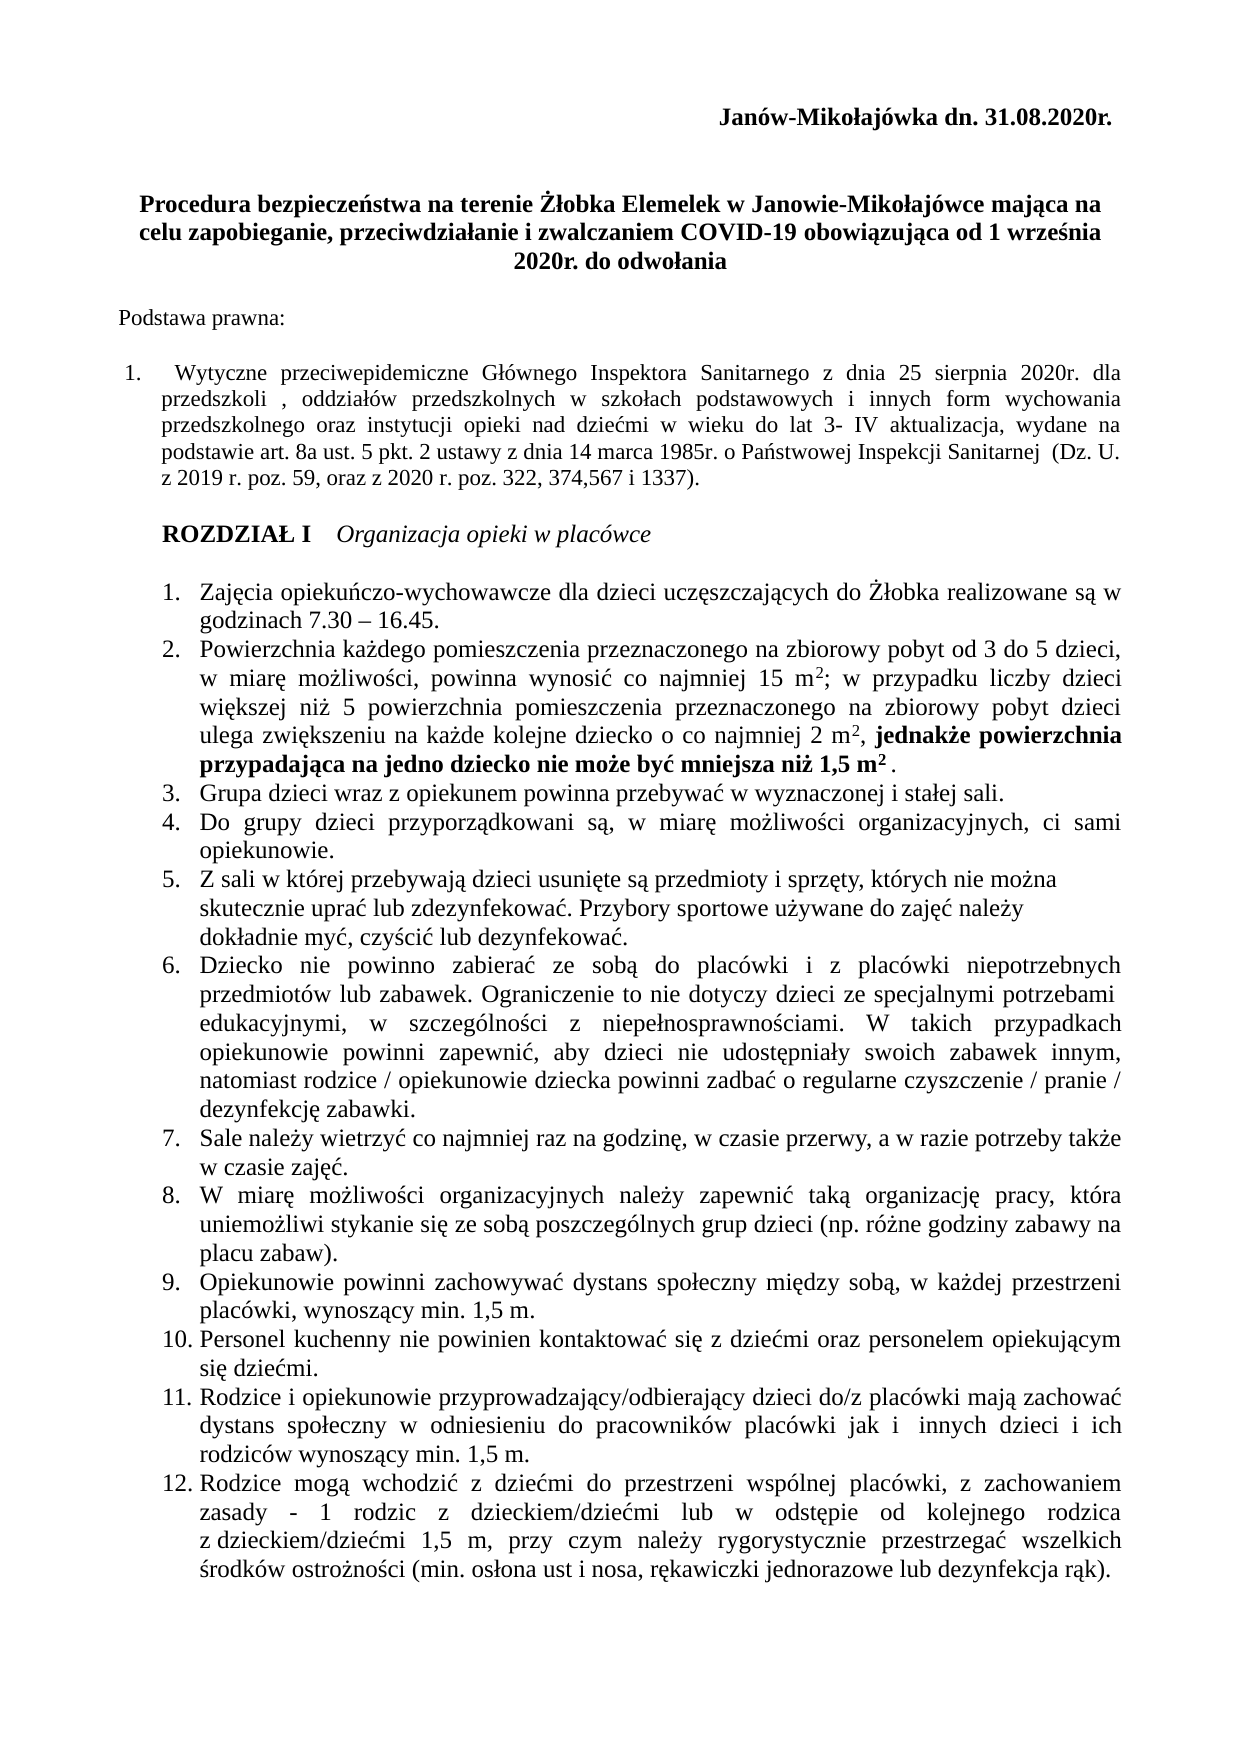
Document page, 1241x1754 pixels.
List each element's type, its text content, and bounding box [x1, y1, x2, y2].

list Personel kuchenny nie powinien kontaktować się z dziećmi oraz personelem opiekującym się dziećmi. [162, 1324, 1122, 1382]
list Wytyczne przeciwepidemiczne Głównego Inspektora Sanitarnego z dnia 25 sierpnia 2020r. dla przedszkoli , oddziałów przedszkolnych w szkołach podstawowych i innych form wychowania przedszkolnego oraz instytucji opieki nad dziećmi w wieku do lat 3- IV aktualizacja, wydane na podstawie art. 8a ust. 5 pkt. 2 ustawy z dnia 14 marca 1985r. o Państwowej Inspekcji Sanitarnej (Dz. U. z 2019 r. poz. 59, oraz z 2020 r. poz. 322, 374,567 i 1337). [124, 359, 1122, 491]
list Grupa dzieci wraz z opiekunem powinna przebywać w wyznaczonej i stałej sali. [162, 778, 1122, 807]
text Janów-Mikołajówka dn. 31.08.2020r. [118, 102, 1122, 131]
list Do grupy dzieci przyporządkowani są, w miarę możliwości organizacyjnych, ci sami opiekunowie. [162, 807, 1122, 864]
list Sale należy wietrzyć co najmniej raz na godzinę, w czasie przerwy, a w razie potrzeby także w czasie zajęć. [162, 1123, 1122, 1181]
list W miarę możliwości organizacyjnych należy zapewnić taką organizację pracy, która uniemożliwi stykanie się ze sobą poszczególnych grup dzieci (np. różne godziny zabawy na placu zabaw). [162, 1181, 1122, 1267]
list Z sali w której przebywają dzieci usunięte są przedmioty i sprzęty, których nie można skutecznie uprać lub zdezynfekować. Przybory sportowe używane do zajęć należy dokładnie myć, czyścić lub dezynfekować. [162, 864, 1122, 951]
list Zajęcia opiekuńczo-wychowawcze dla dzieci uczęszczających do Żłobka realizowane są w godzinach 7.30 – 16.45. [162, 577, 1122, 634]
list Rodzice i opiekunowie przyprowadzający/odbierający dzieci do/z placówki mają zachować dystans społeczny w odniesieniu do pracowników placówki jak i innych dzieci i ich rodziców wynoszący min. 1,5 m. [162, 1382, 1122, 1468]
text Podstawa prawna: [118, 304, 1122, 330]
list Dziecko nie powinno zabierać ze sobą do placówki i z placówki niepotrzebnych przedmiotów lub zabawek. Ograniczenie to nie dotyczy dzieci ze specjalnymi potrzebami edukacyjnymi, w szczególności z niepełnosprawnościami. W takich przypadkach opiekunowie powinni zapewnić, aby dzieci nie udostępniały swoich zabawek innym, natomiast rodzice / opiekunowie dziecka powinni zadbać o regularne czyszczenie / pranie / dezynfekcję zabawki. [162, 951, 1122, 1123]
list Powierzchnia każdego pomieszczenia przeznaczonego na zbiorowy pobyt od 3 do 5 dzieci, w miarę możliwości, powinna wynosić co najmniej 15 m2; w przypadku liczby dzieci większej niż 5 powierzchnia pomieszczenia przeznaczonego na zbiorowy pobyt dzieci ulega zwiększeniu na każde kolejne dziecko o co najmniej 2 m2, jednakże powierzchnia przypadająca na jedno dziecko nie może być mniejsza niż 1,5 m2 . [162, 634, 1122, 778]
list Rodzice mogą wchodzić z dziećmi do przestrzeni wspólnej placówki, z zachowaniem zasady - 1 rodzic z dzieckiem/dziećmi lub w odstępie od kolejnego rodzica z dzieckiem/dziećmi 1,5 m, przy czym należy rygorystycznie przestrzegać wszelkich środków ostrożności (min. osłona ust i nosa, rękawiczki jednorazowe lub dezynfekcja rąk). [162, 1468, 1122, 1583]
text ROZDZIAŁ I Organizacja opieki w placówce [118, 519, 1122, 548]
text Procedura bezpieczeństwa na terenie Żłobka Elemelek w Janowie-Mikołajówce mająca na celu zapobieganie, przeciwdziałanie i zwalczaniem COVID-19 obowiązująca od 1 września 2020r. do odwołania [118, 189, 1122, 275]
list Opiekunowie powinni zachowywać dystans społeczny między sobą, w każdej przestrzeni placówki, wynoszący min. 1,5 m. [162, 1267, 1122, 1324]
